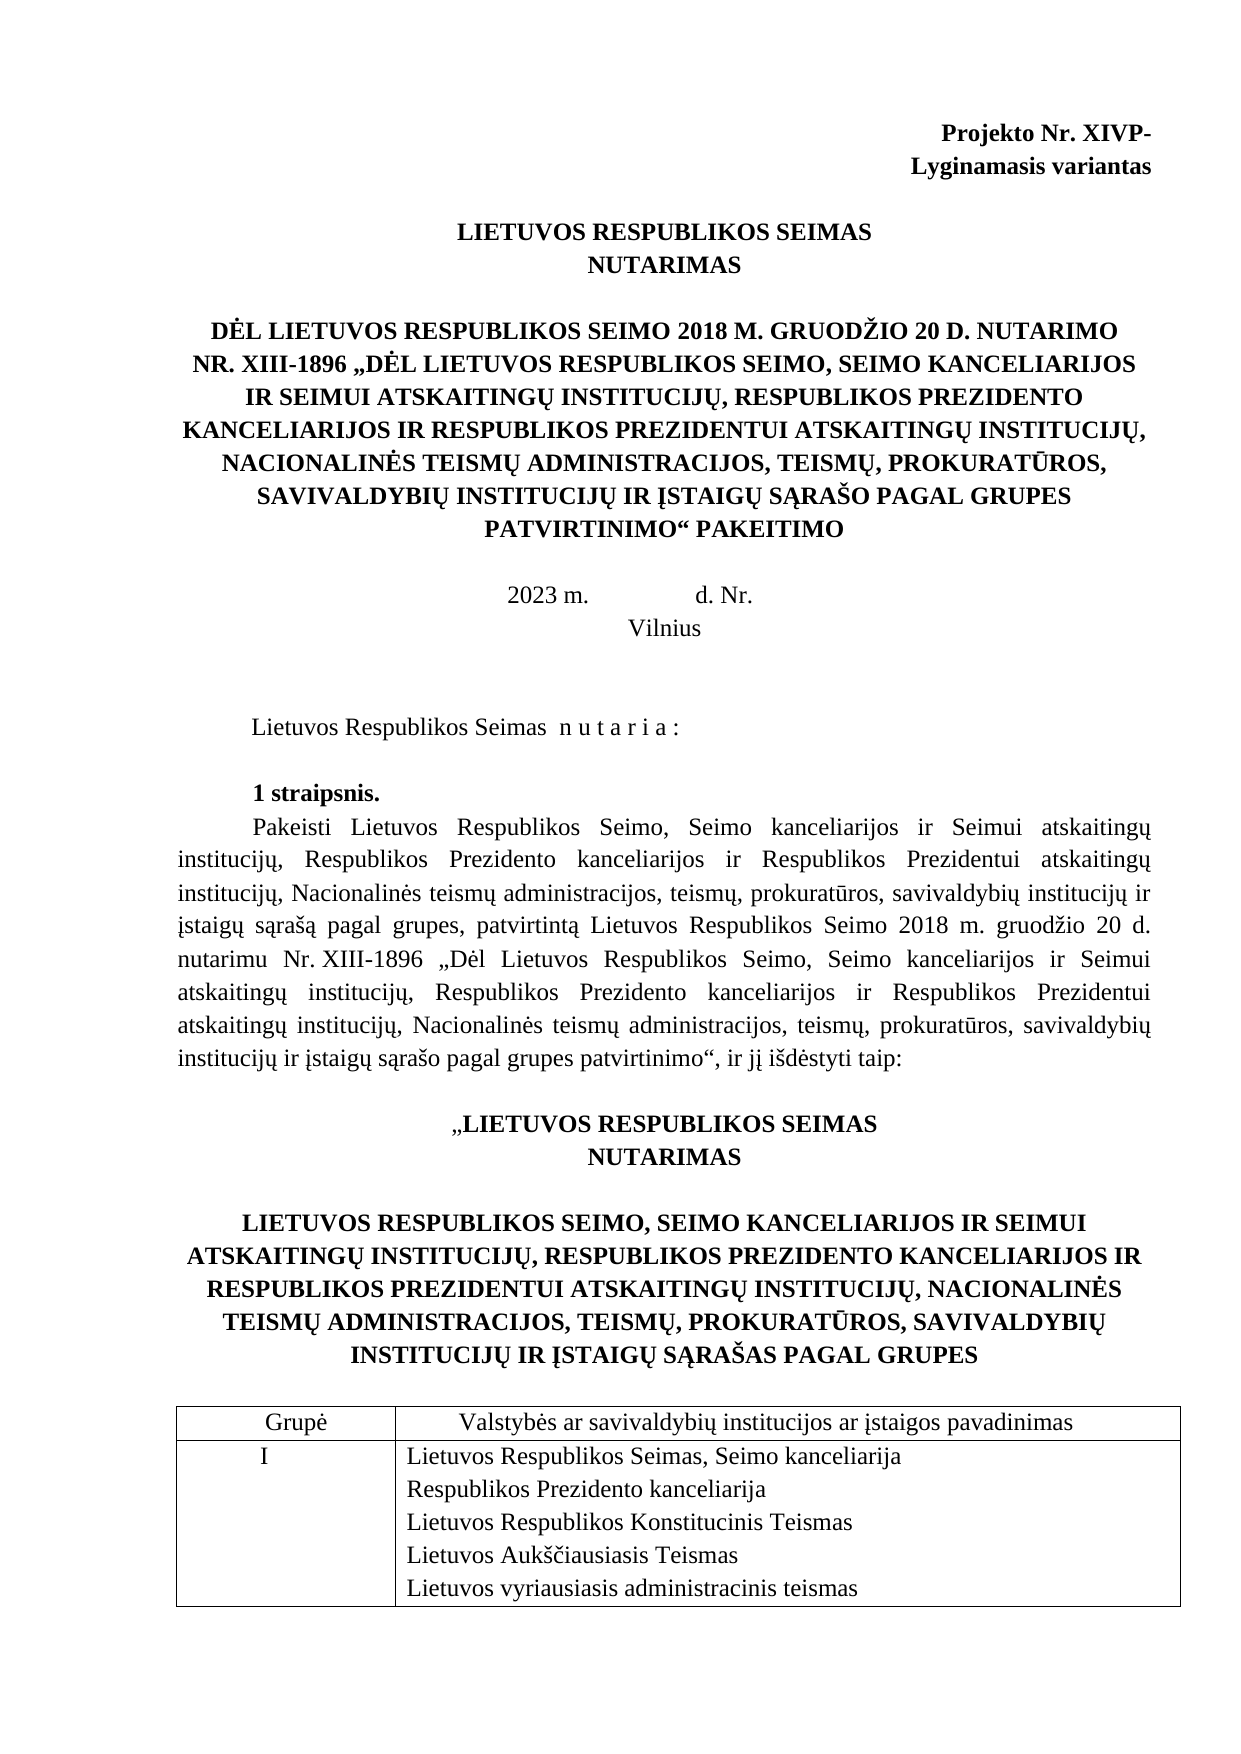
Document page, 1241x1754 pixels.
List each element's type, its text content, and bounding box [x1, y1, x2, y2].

text DĖL LIETUVOS RESPUBLIKOS SEIMO 2018 m. gruodžio 20 d. nutarimo Nr. XIII-1896 „DĖL LIETUVOS RESPUBLIKOS SEIMO, SEIMO KANCELIARIJOS IR SEIMUI ATSKAITINGŲ INSTITUCIJŲ, RESPUBLIKOS PREZIDENTO KANCELIARIJOS IR RESPUBLIKOS PREZIDENTUI ATSKAITINGŲ INSTITUCIJŲ, NACIONALINĖS TEISMŲ ADMINISTRACIJOS, TEISMŲ, PROKURATŪROS, SAVIVALDYBIŲ INSTITUCIJŲ IR ĮSTAIGŲ SĄRAŠO PAGAL GRUPES PATVIRTINIMO“ pakeitimo [177, 316, 1152, 543]
text „LIETUVOS RESPUBLIKOS seimas [177, 1109, 1152, 1137]
text Projekto Nr. XIVP- [177, 118, 1152, 147]
text nutarimas [177, 250, 1152, 279]
text LIETUVOS RESPUBLIKOS SEIMO, SEIMO KANCELIARIJOS IR SEIMUI ATSKAITINGŲ INSTITUCIJŲ, RESPUBLIKOS PREZIDENTO KANCELIARIJOS IR RESPUBLIKOS PREZIDENTUI ATSKAITINGŲ INSTITUCIJŲ, NACIONALINĖS TEISMŲ ADMINISTRACIJOS, TEISMŲ, PROKURATŪROS, SAVIVALDYBIŲ INSTITUCIJŲ IR ĮSTAIGŲ SĄRAŠAS PAGAL GRUPES [177, 1208, 1152, 1369]
text 2023 m. d. Nr. [177, 580, 1152, 609]
table_header Valstybės ar savivaldybių institucijos ar įstaigos pavadinimas [396, 1407, 1180, 1440]
text Pakeisti Lietuvos Respublikos Seimo, Seimo kanceliarijos ir Seimui atskaitingų institucijų, Respublikos Prezidento kanceliarijos ir Respublikos Prezidentui atskaitingų institucijų, Nacionalinės teismų administracijos, teismų, prokuratūros, savivaldybių institucijų ir įstaigų sąrašą pagal grupes, patvirtintą Lietuvos Respublikos Seimo 2018 m. gruodžio 20 d. nutarimu Nr. XIII-1896 „Dėl Lietuvos Respublikos Seimo, Seimo kanceliarijos ir Seimui atskaitingų institucijų, Respublikos Prezidento kanceliarijos ir Respublikos Prezidentui atskaitingų institucijų, Nacionalinės teismų administracijos, teismų, prokuratūros, savivaldybių institucijų ir įstaigų sąrašo pagal grupes patvirtinimo“, ir jį išdėstyti taip: [177, 812, 1152, 1071]
table_header Grupė [177, 1407, 395, 1440]
text 1 straipsnis. [177, 778, 1152, 807]
text Lyginamasis variantas [177, 151, 1152, 180]
text Vilnius [177, 613, 1152, 642]
text nutarimas [177, 1142, 1152, 1171]
table_cell I [177, 1441, 395, 1606]
text LIETUVOS RESPUBLIKOS seimas [177, 217, 1152, 246]
text Lietuvos Respublikos Seimas n u t a r i a : [177, 712, 1152, 741]
table_cell Lietuvos Respublikos Seimas, Seimo kanceliarija Respublikos Prezidento kanceliarija Lietuvos Respublikos Konstitucinis Teismas Lietuvos Aukščiausiasis Teismas Lietuvos vyriausiasis administracinis teismas [396, 1441, 1180, 1606]
